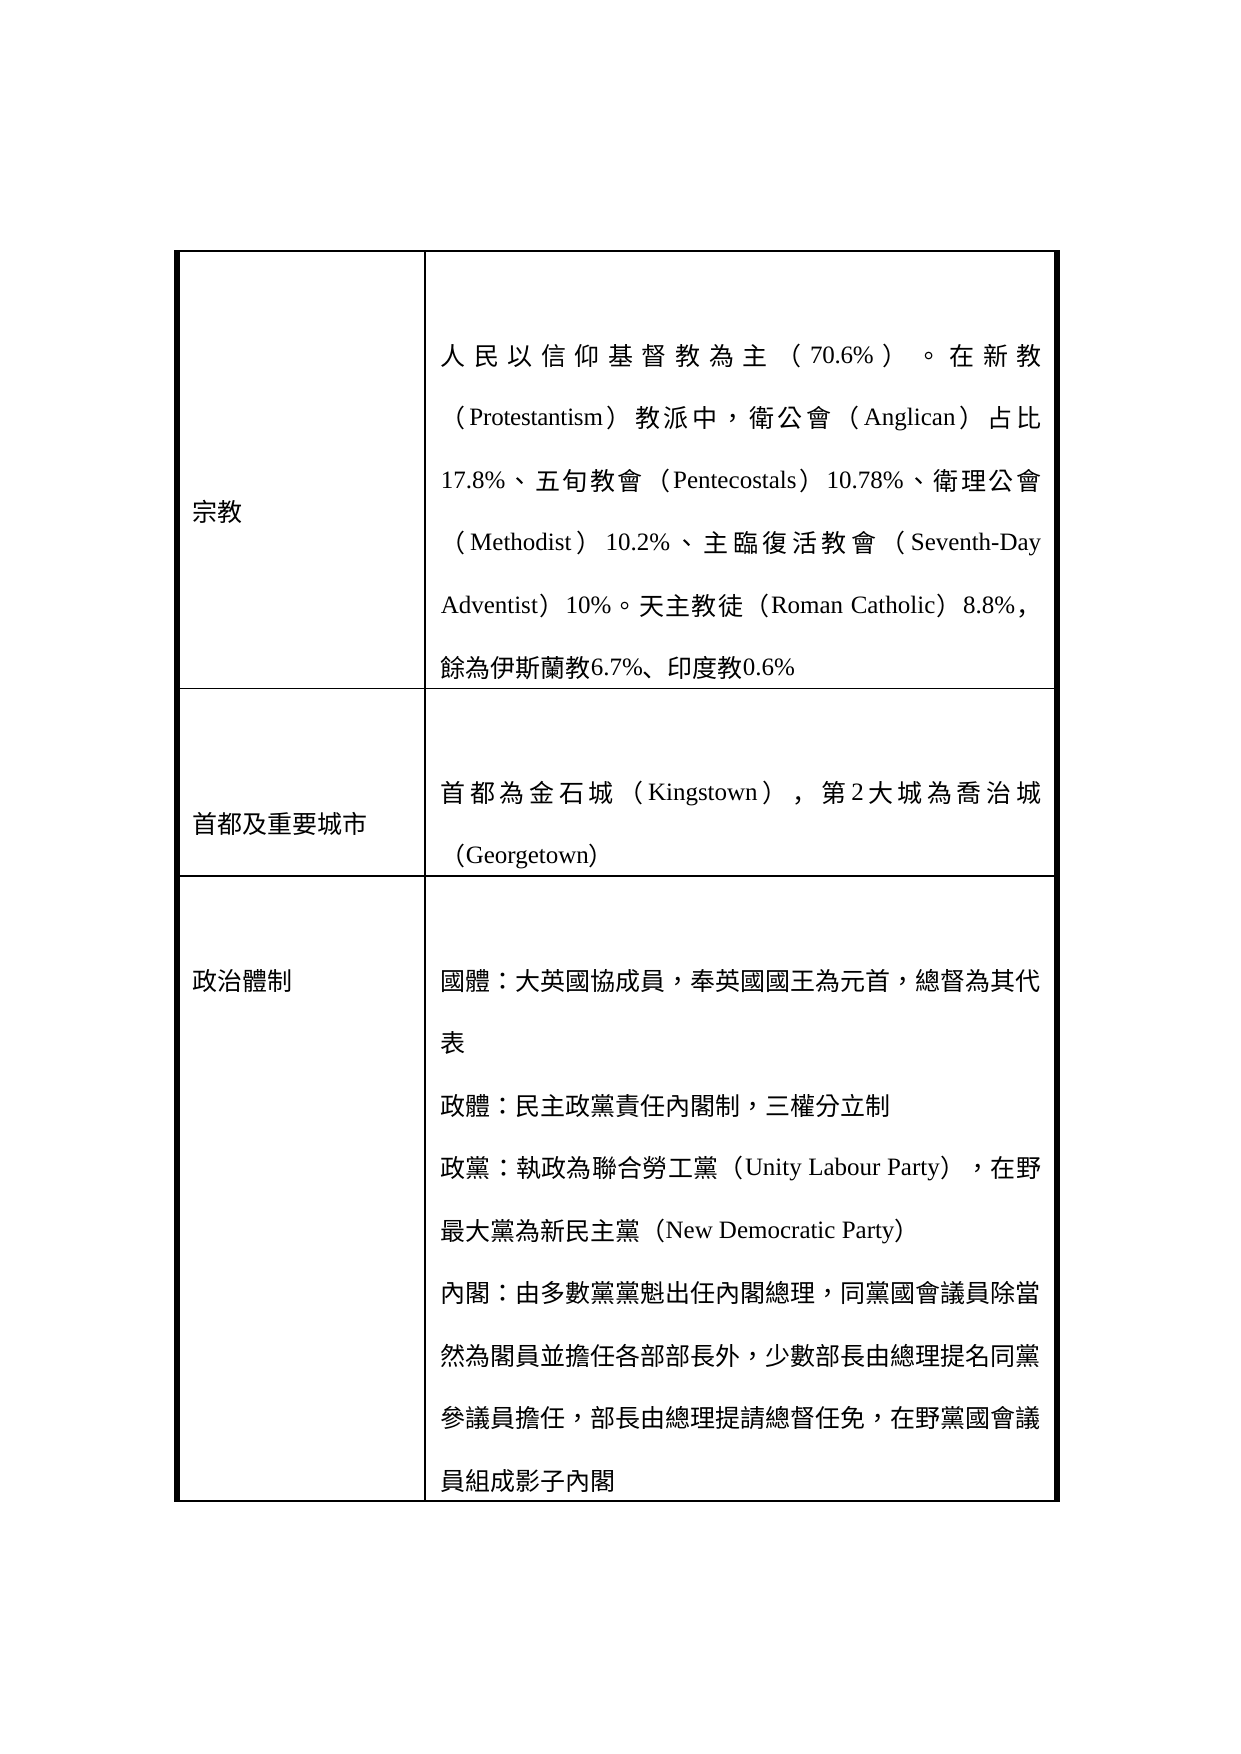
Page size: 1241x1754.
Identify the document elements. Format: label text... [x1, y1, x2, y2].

table_cell 人民以信仰基督教為主（70.6%）。在新教（Protestantism）教派中，衛公會（Anglican）占比17.8%、五旬教會（Pentecostals）10.78%、衛理公會（Methodist）10.2%、主臨復活教會（Seventh-Day Adventist）10%。天主教徒（Roman Catholic）8.8%，餘為伊斯蘭教6.7%、印度教0.6% [426, 252, 1054, 688]
table_cell 首都為金石城（Kingstown），第2大城為喬治城（Georgetown） [426, 689, 1054, 875]
table_cell 首都及重要城市 [180, 689, 424, 875]
table_cell 政治體制 [180, 877, 424, 1500]
table_cell 國體：大英國協成員，奉英國國王為元首，總督為其代表 政體：民主政黨責任內閣制，三權分立制 政黨：執政為聯合勞工黨（Unity Labour Party），在野最大黨為新民主黨（New Democratic Party） 內閣：由多數黨黨魁出任內閣總理，同黨國會議員除當然為閣員並擔任各部部長外，少數部長由總理提名同黨參議員擔任，部長由總理提請總督任免，在野黨國會議員組成影子內閣 [426, 877, 1054, 1500]
table_cell 宗教 [180, 252, 424, 688]
